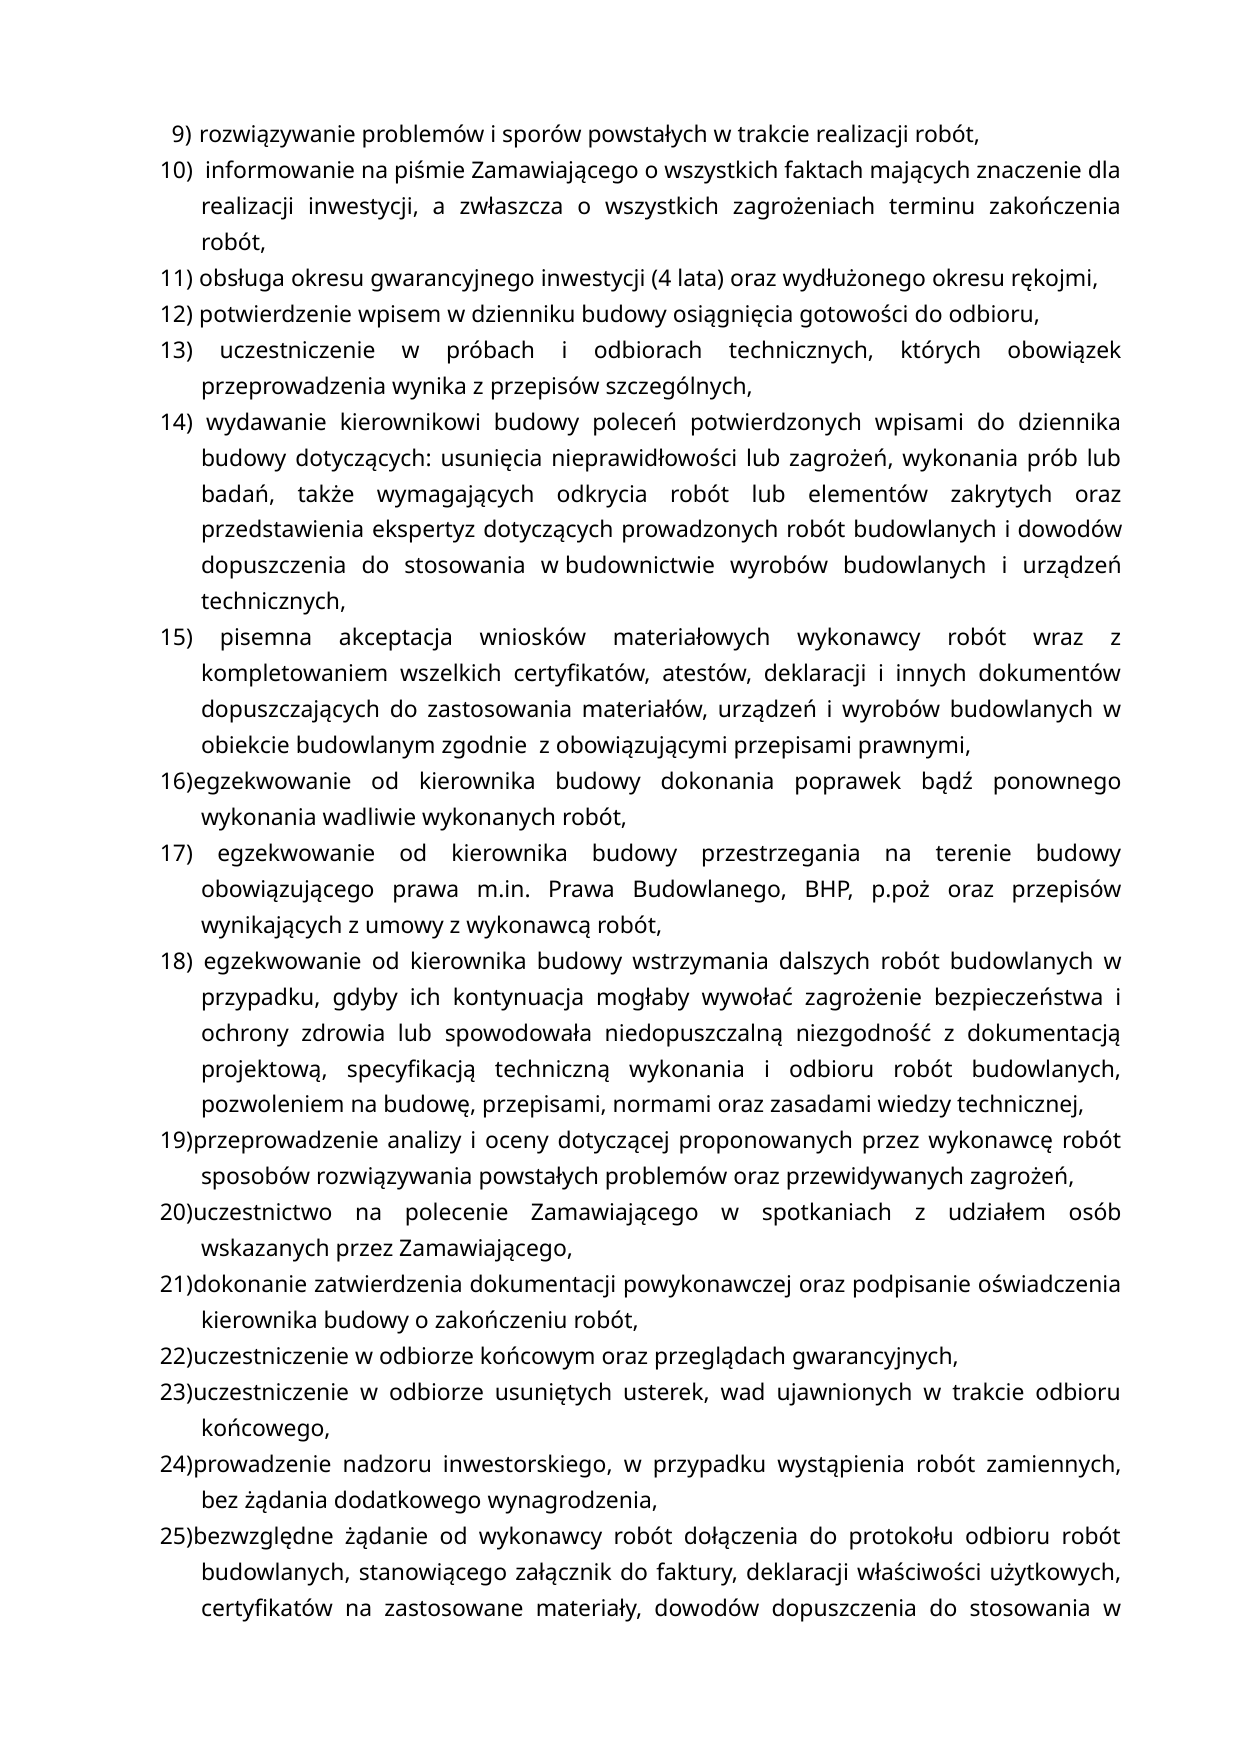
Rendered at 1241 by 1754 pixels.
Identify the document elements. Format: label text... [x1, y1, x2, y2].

list egzekwowanie od kierownika budowy przestrzegania na terenie budowy obowiązującego prawa m.in. Prawa Budowlanego, BHP, p.poż oraz przepisów wynikających z umowy z wykonawcą robót, [159, 837, 1122, 940]
list uczestnictwo na polecenie Zamawiającego w spotkaniach z udziałem osób wskazanych przez Zamawiającego, [159, 1196, 1122, 1263]
list prowadzenie nadzoru inwestorskiego, w przypadku wystąpienia robót zamiennych, bez żądania dodatkowego wynagrodzenia, [159, 1448, 1122, 1515]
list dokonanie zatwierdzenia dokumentacji powykonawczej oraz podpisanie oświadczenia kierownika budowy o zakończeniu robót, [159, 1268, 1122, 1335]
list egzekwowanie od kierownika budowy wstrzymania dalszych robót budowlanych w przypadku, gdyby ich kontynuacja mogłaby wywołać zagrożenie bezpieczeństwa i ochrony zdrowia lub spowodowała niedopuszczalną niezgodność z dokumentacją projektową, specyfikacją techniczną wykonania i odbioru robót budowlanych, pozwoleniem na budowę, przepisami, normami oraz zasadami wiedzy technicznej, [159, 945, 1122, 1120]
list wydawanie kierownikowi budowy poleceń potwierdzonych wpisami do dziennika budowy dotyczących: usunięcia nieprawidłowości lub zagrożeń, wykonania prób lub badań, także wymagających odkrycia robót lub elementów zakrytych oraz przedstawienia ekspertyz dotyczących prowadzonych robót budowlanych i dowodów dopuszczenia do stosowania w budownictwie wyrobów budowlanych i urządzeń technicznych, [159, 406, 1122, 617]
list obsługa okresu gwarancyjnego inwestycji (4 lata) oraz wydłużonego okresu rękojmi, [159, 262, 1122, 293]
list przeprowadzenie analizy i oceny dotyczącej proponowanych przez wykonawcę robót sposobów rozwiązywania powstałych problemów oraz przewidywanych zagrożeń, [159, 1124, 1122, 1192]
list uczestniczenie w odbiorze usuniętych usterek, wad ujawnionych w trakcie odbioru końcowego, [159, 1376, 1122, 1443]
list rozwiązywanie problemów i sporów powstałych w trakcie realizacji robót, [171, 118, 1122, 149]
list uczestniczenie w próbach i odbiorach technicznych, których obowiązek przeprowadzenia wynika z przepisów szczególnych, [159, 334, 1122, 401]
list pisemna akceptacja wniosków materiałowych wykonawcy robót wraz z kompletowaniem wszelkich certyfikatów, atestów, deklaracji i innych dokumentów dopuszczających do zastosowania materiałów, urządzeń i wyrobów budowlanych w obiekcie budowlanym zgodnie z obowiązującymi przepisami prawnymi, [159, 621, 1122, 760]
list bezwzględne żądanie od wykonawcy robót dołączenia do protokołu odbioru robót budowlanych, stanowiącego załącznik do faktury, deklaracji właściwości użytkowych, certyfikatów na zastosowane materiały, dowodów dopuszczenia do stosowania w [159, 1520, 1122, 1623]
list informowanie na piśmie Zamawiającego o wszystkich faktach mających znaczenie dla realizacji inwestycji, a zwłaszcza o wszystkich zagrożeniach terminu zakończenia robót, [159, 154, 1122, 257]
list potwierdzenie wpisem w dzienniku budowy osiągnięcia gotowości do odbioru, [159, 298, 1122, 329]
list egzekwowanie od kierownika budowy dokonania poprawek bądź ponownego wykonania wadliwie wykonanych robót, [159, 765, 1122, 832]
list uczestniczenie w odbiorze końcowym oraz przeglądach gwarancyjnych, [159, 1340, 1122, 1371]
